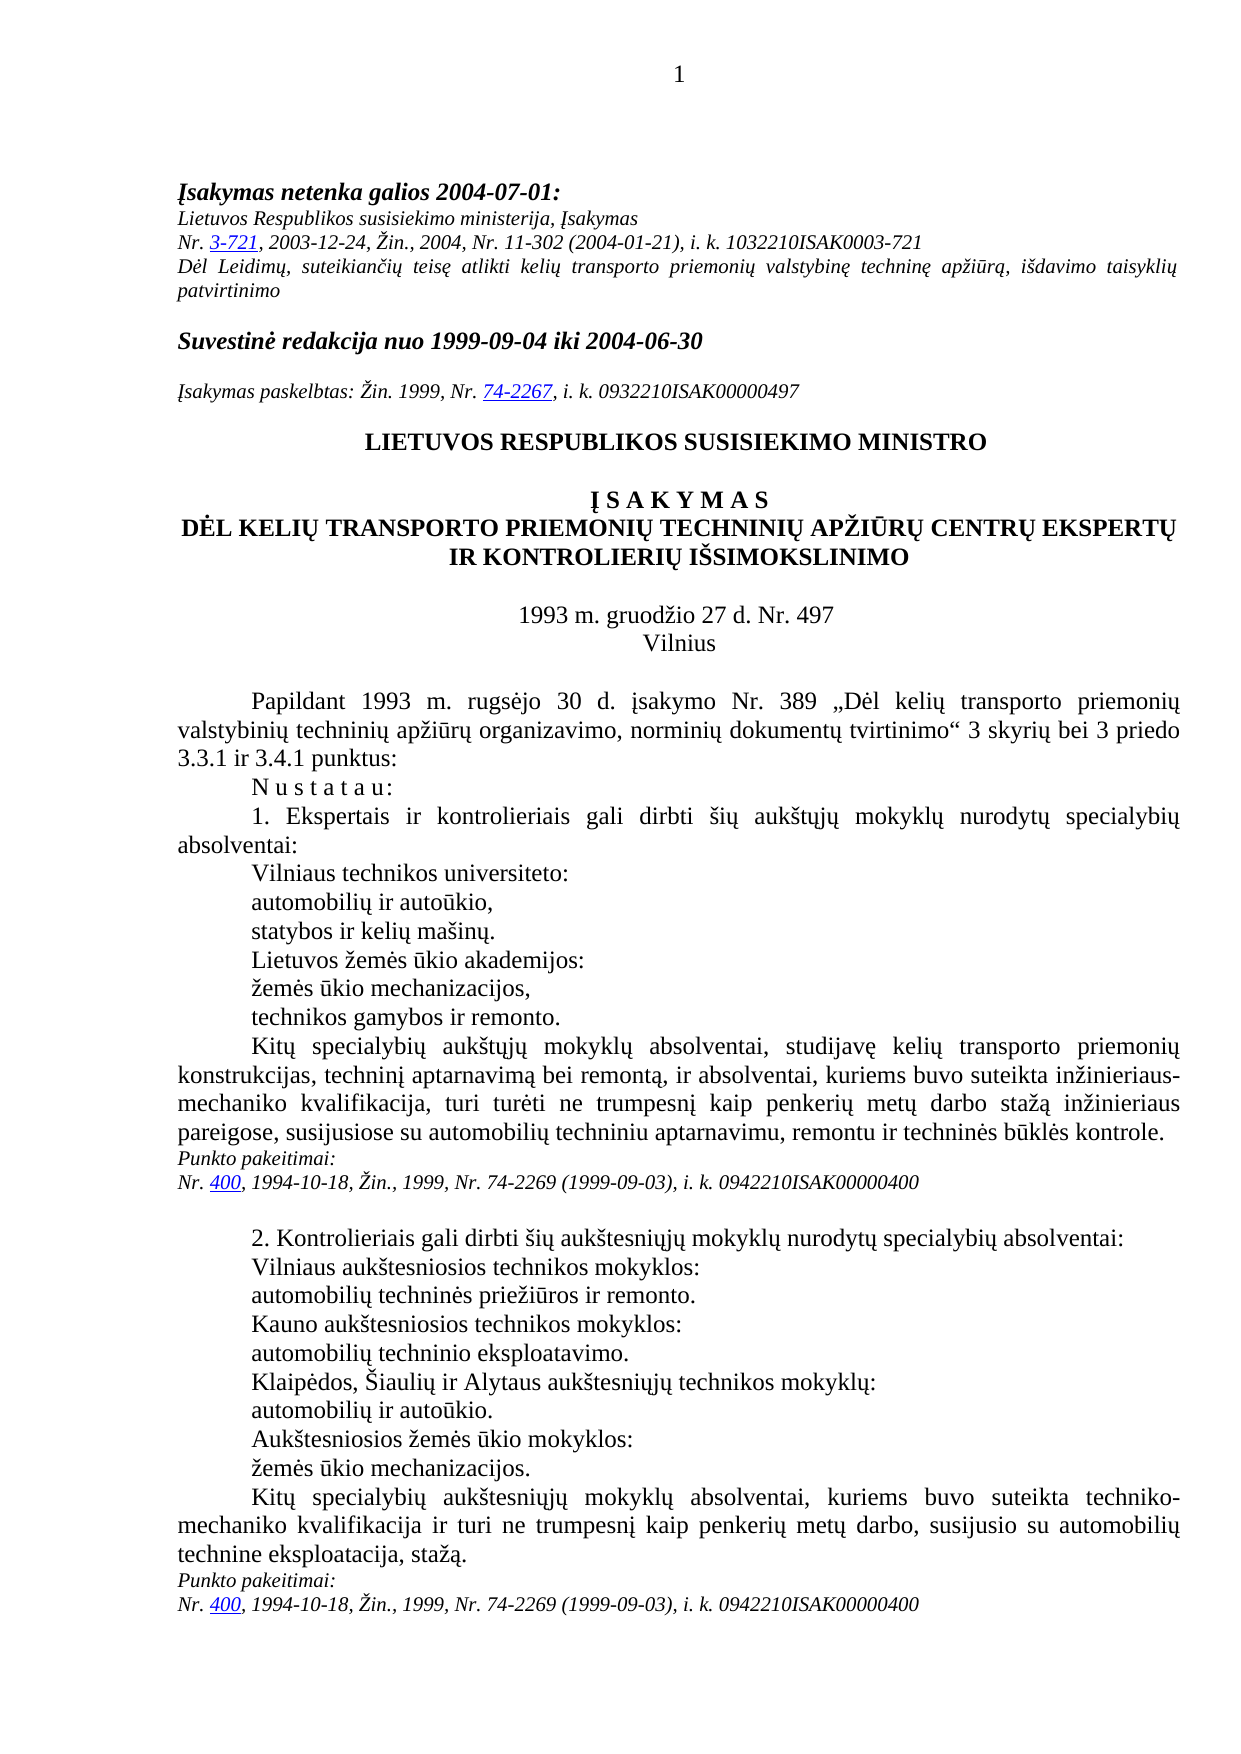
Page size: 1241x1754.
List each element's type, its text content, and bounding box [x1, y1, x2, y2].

text automobilių ir autoūkio, [177, 887, 1181, 916]
text Dėl kelių transporto priemonių techninių apžiūrų centrų ekspertų ir kontrolierių išsimokslinimo [177, 513, 1181, 571]
text Vilniaus technikos universiteto: [177, 858, 1181, 887]
text automobilių ir autoūkio. [177, 1395, 1181, 1424]
text Suvestinė redakcija nuo 1999-09-04 iki 2004-06-30 [177, 326, 1181, 355]
text Nustatau: [177, 772, 1181, 801]
text Įsakymas netenka galios 2004-07-01: [177, 177, 1181, 206]
text Klaipėdos, Šiaulių ir Alytaus aukštesniųjų technikos mokyklų: [177, 1367, 1181, 1395]
text Lietuvos Respublikos susisiekimo ministerija, Įsakymas [177, 206, 1181, 230]
text statybos ir kelių mašinų. [177, 916, 1181, 945]
text 1993 m. gruodžio 27 d. Nr. 497 [177, 600, 1181, 628]
text žemės ūkio mechanizacijos, [177, 973, 1181, 1002]
text 1. Ekspertais ir kontrolieriais gali dirbti šių aukštųjų mokyklų nurodytų specialybių absolventai: [177, 801, 1181, 858]
text Įsakymas paskelbtas: Žin. 1999, Nr. 74-2267, i. k. 0932210ISAK00000497 [177, 379, 1181, 403]
text Vilniaus aukštesniosios technikos mokyklos: [177, 1252, 1181, 1280]
text Kauno aukštesniosios technikos mokyklos: [177, 1309, 1181, 1338]
text technikos gamybos ir remonto. [177, 1002, 1181, 1031]
text Dėl Leidimų, suteikiančių teisę atlikti kelių transporto priemonių valstybinę techninę apžiūrą, išdavimo taisyklių patvirtinimo [177, 254, 1181, 302]
text Aukštesniosios žemės ūkio mokyklos: [177, 1424, 1181, 1453]
text Kitų specialybių aukštųjų mokyklų absolventai, studijavę kelių transporto priemonių konstrukcijas, techninį aptarnavimą bei remontą, ir absolventai, kuriems buvo suteikta inžinieriaus-mechaniko kvalifikacija, turi turėti ne trumpesnį kaip penkerių metų darbo stažą inžinieriaus pareigose, susijusiose su automobilių techniniu aptarnavimu, remontu ir techninės būklės kontrole. [177, 1031, 1181, 1146]
text Papildant 1993 m. rugsėjo 30 d. įsakymo Nr. 389 „Dėl kelių transporto priemonių valstybinių techninių apžiūrų organizavimo, norminių dokumentų tvirtinimo“ 3 skyrių bei 3 priedo 3.3.1 ir 3.4.1 punktus: [177, 686, 1181, 772]
text Lietuvos žemės ūkio akademijos: [177, 945, 1181, 973]
text ĮSAKYMAS [177, 485, 1181, 513]
text Punkto pakeitimai: [177, 1568, 1181, 1592]
text automobilių techninio eksploatavimo. [177, 1338, 1181, 1367]
text Punkto pakeitimai: [177, 1146, 1181, 1170]
text Nr. 400, 1994-10-18, Žin., 1999, Nr. 74-2269 (1999-09-03), i. k. 0942210ISAK00000400 [177, 1170, 1181, 1194]
text Nr. 3-721, 2003-12-24, Žin., 2004, Nr. 11-302 (2004-01-21), i. k. 1032210ISAK0003-721 [177, 230, 1181, 254]
text žemės ūkio mechanizacijos. [177, 1453, 1181, 1482]
text Nr. 400, 1994-10-18, Žin., 1999, Nr. 74-2269 (1999-09-03), i. k. 0942210ISAK00000400 [177, 1592, 1181, 1616]
text 2. Kontrolieriais gali dirbti šių aukštesniųjų mokyklų nurodytų specialybių absolventai: [177, 1223, 1181, 1252]
text Kitų specialybių aukštesniųjų mokyklų absolventai, kuriems buvo suteikta techniko-mechaniko kvalifikacija ir turi ne trumpesnį kaip penkerių metų darbo, susijusio su automobilių technine eksploatacija, stažą. [177, 1482, 1181, 1568]
text automobilių techninės priežiūros ir remonto. [177, 1280, 1181, 1309]
text Vilnius [177, 628, 1181, 657]
text LIETUVOS RESPUBLIKOS SUSISIEKIMO MINISTRO [177, 427, 1181, 456]
